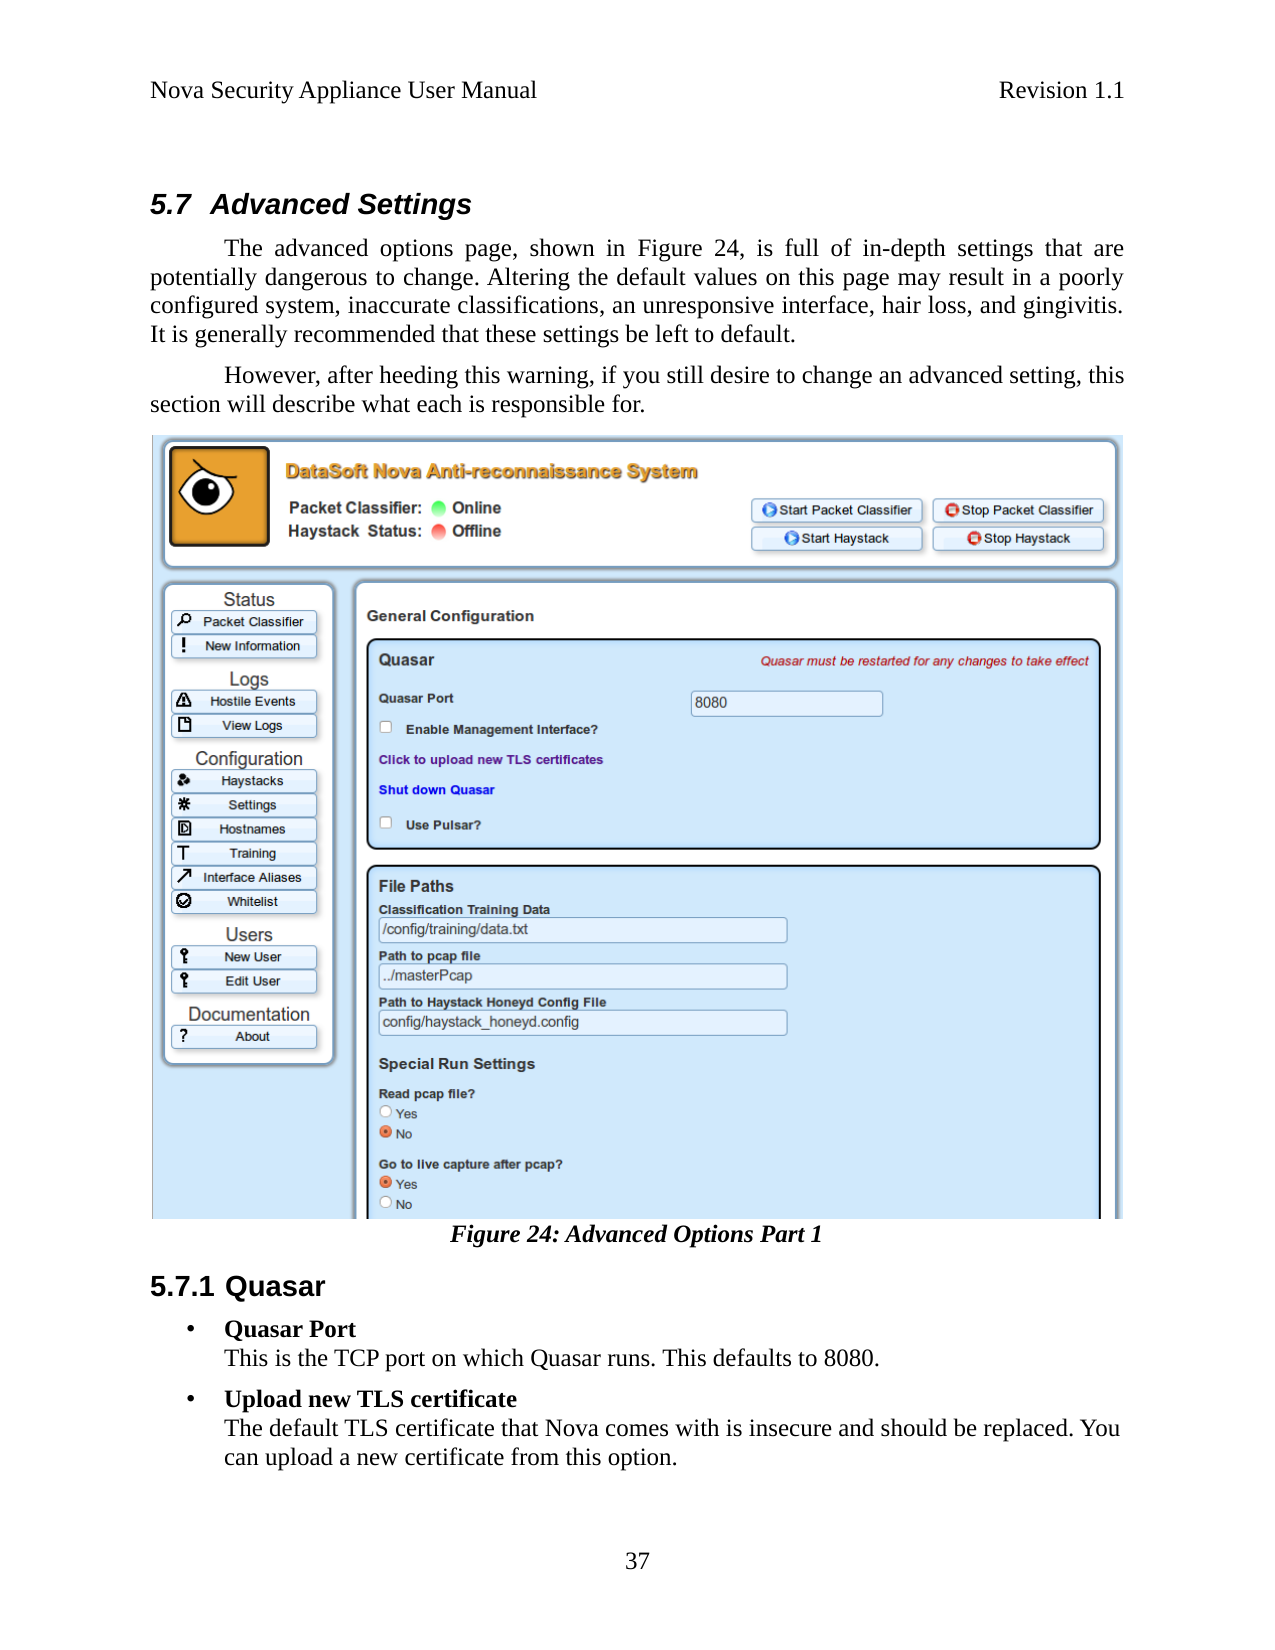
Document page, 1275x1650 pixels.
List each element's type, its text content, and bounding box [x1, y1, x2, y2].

text Figure 24: Advanced Options Part 1 [152, 1219, 1123, 1248]
picture [152, 435, 1123, 1219]
text [152, 1248, 1123, 1257]
subtitle Advanced Settings [150, 187, 1125, 221]
text However, after heeding this warning, if you still desire to change an advanced setting, this section will describe what each is responsible for. [150, 361, 1125, 418]
list Quasar Port This is the TCP port on which Quasar runs. This defaults to 8080. [186, 1314, 1125, 1372]
text The advanced options page, shown in Figure 24, is full of in-depth settings that are potentially dangerous to change. Altering the default values on this page may result in a poorly configured system, inaccurate classifications, an unresponsive interface, hair loss, and gingivitis. It is generally recommended that these settings be left to default. [150, 233, 1125, 348]
subtitle Quasar [150, 456, 1125, 1302]
list Upload new TLS certificate The default TLS certificate that Nova comes with is insecure and should be replaced. You can upload a new certificate from this option. [186, 1384, 1125, 1471]
